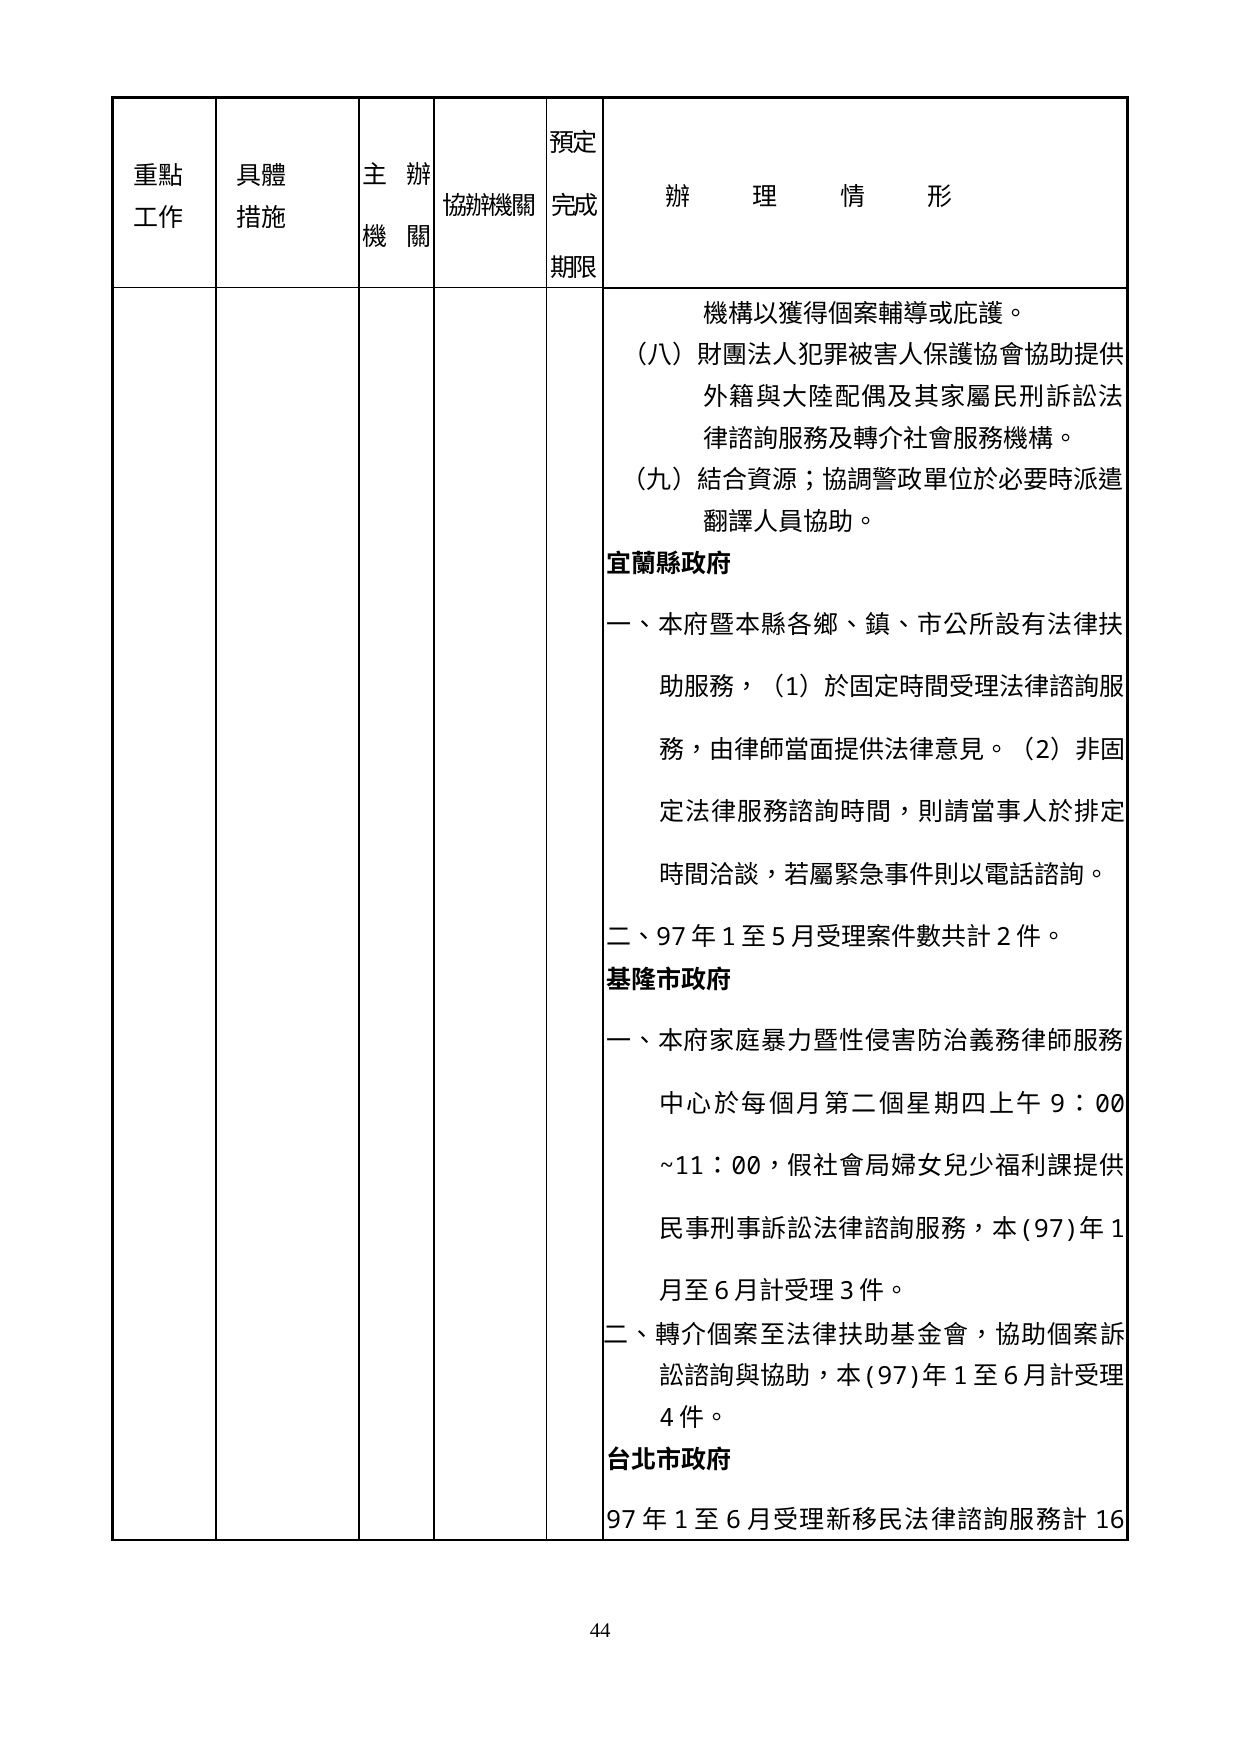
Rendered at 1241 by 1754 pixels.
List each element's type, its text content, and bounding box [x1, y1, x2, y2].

table_header 辦 理 情 形 [604, 99, 1126, 287]
table_header 具體 措施 [217, 99, 358, 287]
table_header 重點工作 [114, 99, 215, 287]
table_header 協辦機關 [435, 99, 546, 287]
table_cell [217, 288, 358, 1539]
table_cell 機構以獲得個案輔導或庇護。 （八）財團法人犯罪被害人保護協會協助提供外籍與大陸配偶及其家屬民刑訴訟法律諮詢服務及轉介社會服務機構。 （九）結合資源；協調警政單位於必要時派遣翻譯人員協助。 宜蘭縣政府 一、本府暨本縣各鄉、鎮、市公所設有法律扶助服務，（1）於固定時間受理法律諮詢服務，由律師當面提供法律意見。（2）非固定法律服務諮詢時間，則請當事人於排定時間洽談，若屬緊急事件則以電話諮詢。 二、97年1至5月受理案件數共計2件。 基隆市政府 一、本府家庭暴力暨性侵害防治義務律師服務中心於每個月第二個星期四上午9：00 ~11：00，假社會局婦女兒少福利課提供民事刑事訴訟法律諮詢服務，本(97)年1月至6月計受理3件。 二、轉介個案至法律扶助基金會，協助個案訴訟諮詢與協助，本(97)年1至6月計受理4件。 台北市政府 97年1至6月受理新移民法律諮詢服務計16 [604, 289, 1126, 1539]
table_cell [547, 288, 602, 1539]
table_header 預定 完成期限 [547, 99, 602, 287]
table_cell [114, 288, 215, 1539]
table_cell [435, 288, 546, 1539]
table_header 主 辦 機 關 [360, 99, 433, 287]
table_cell [360, 288, 433, 1539]
